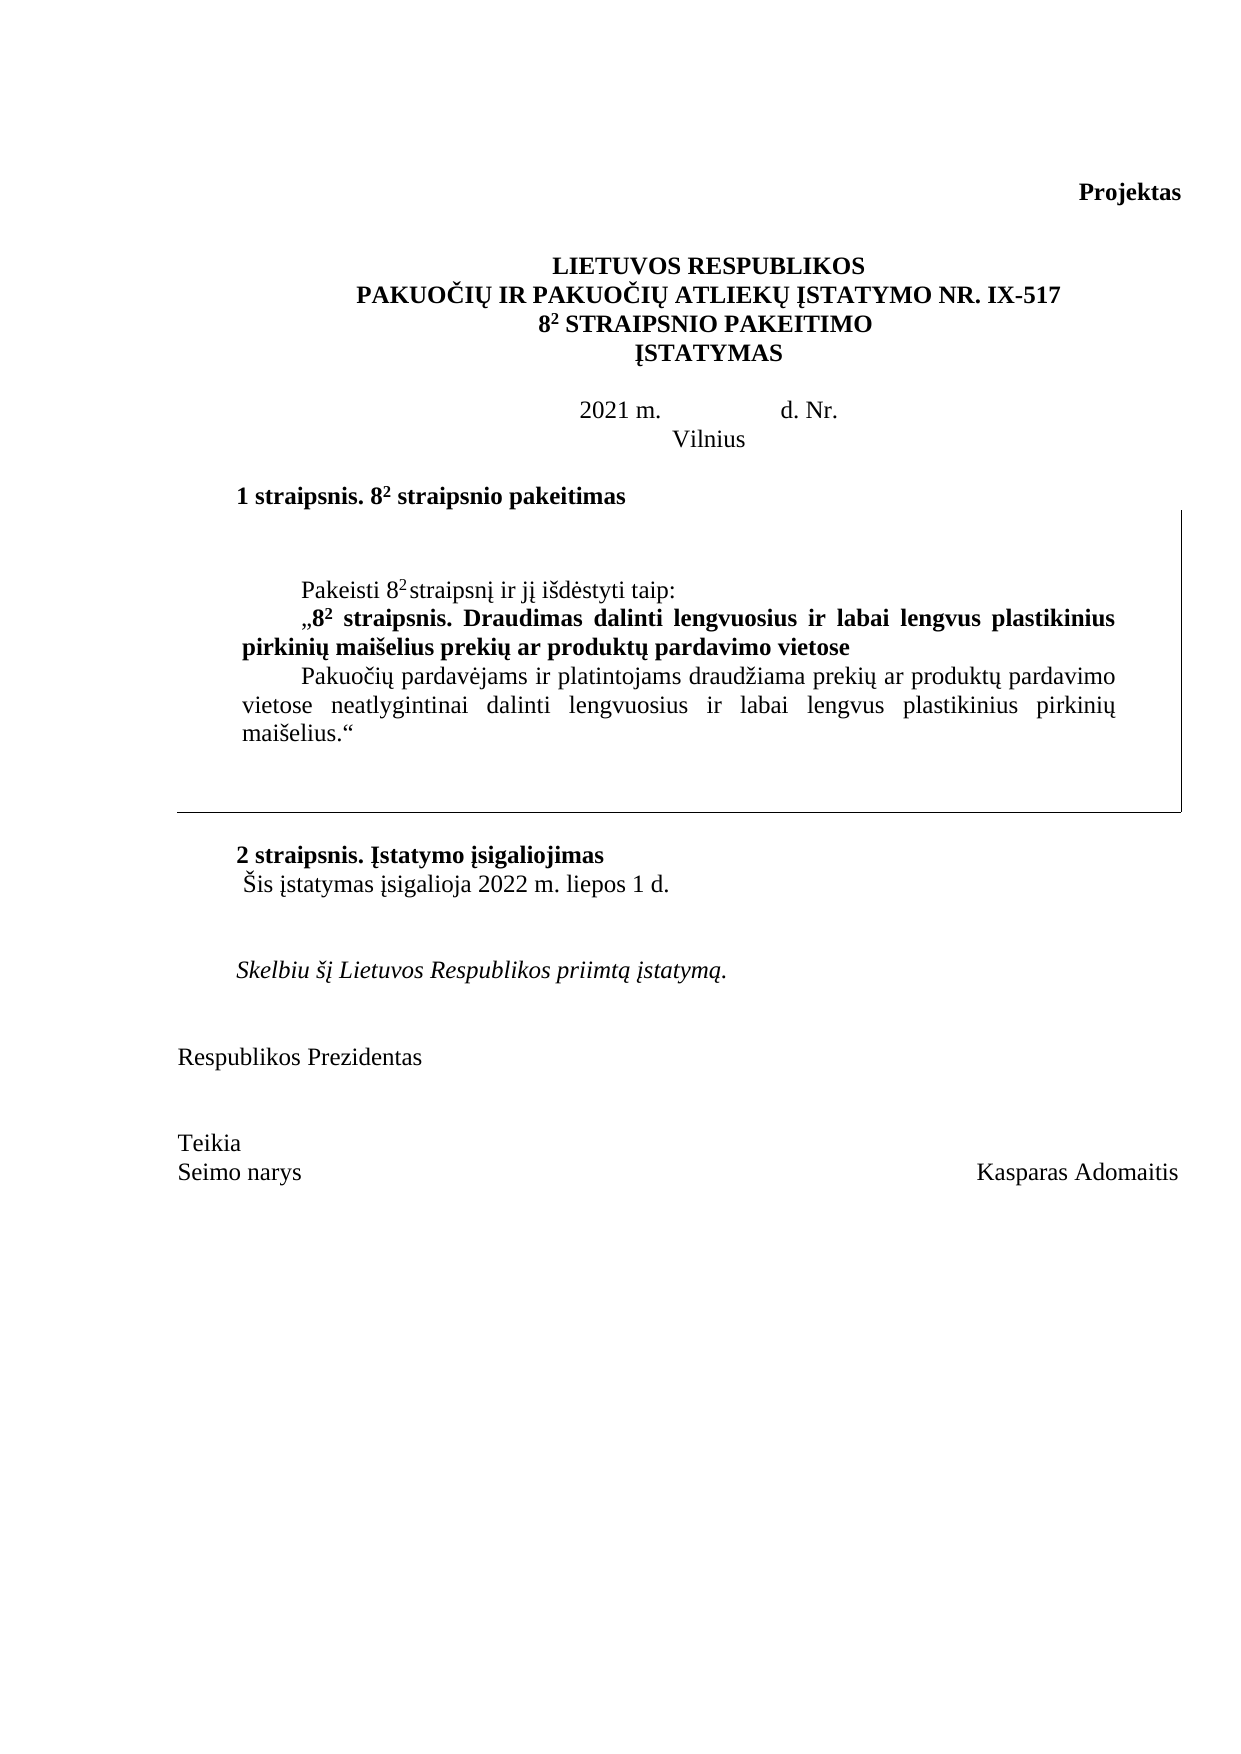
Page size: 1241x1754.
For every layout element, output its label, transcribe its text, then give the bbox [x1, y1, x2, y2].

text „82 straipsnis. Draudimas dalinti lengvuosius ir labai lengvus plastikinius pirkinių maišelius prekių ar produktų pardavimo vietose [177, 603, 1181, 661]
text LIETUVOS RESPUBLIKOS [177, 251, 1181, 280]
text Teikia [177, 1128, 1181, 1157]
text Vilnius [177, 424, 1181, 453]
text Pakeisti 82 straipsnį ir jį išdėstyti taip: [177, 510, 1181, 603]
text Seimo narys Kasparas Adomaitis [177, 1157, 1181, 1186]
text 82 STRAIPSNIO PAKEITIMO [177, 309, 1181, 338]
text PAKUOČIŲ IR PAKUOČIŲ ATLIEKŲ ĮSTATYMO NR. IX-517 [177, 280, 1181, 309]
text Pakuočių pardavėjams ir platintojams draudžiama prekių ar produktų pardavimo vietose neatlygintinai dalinti lengvuosius ir labai lengvus plastikinius pirkinių maišelius.“ [177, 661, 1181, 812]
text Šis įstatymas įsigalioja 2022 m. liepos 1 d. [177, 869, 1181, 898]
text 2021 m. lapkričio _ d. Nr. [177, 395, 1181, 424]
text Skelbiu šį Lietuvos Respublikos priimtą įstatymą. [177, 956, 1181, 984]
text 1 straipsnis. 82 straipsnio pakeitimas [177, 481, 1181, 510]
text Projektas [177, 177, 1181, 206]
text 2 straipsnis. Įstatymo įsigaliojimas [177, 841, 1181, 869]
text Respublikos Prezidentas [177, 1042, 1181, 1071]
text ĮSTATYMAS [177, 338, 1181, 366]
